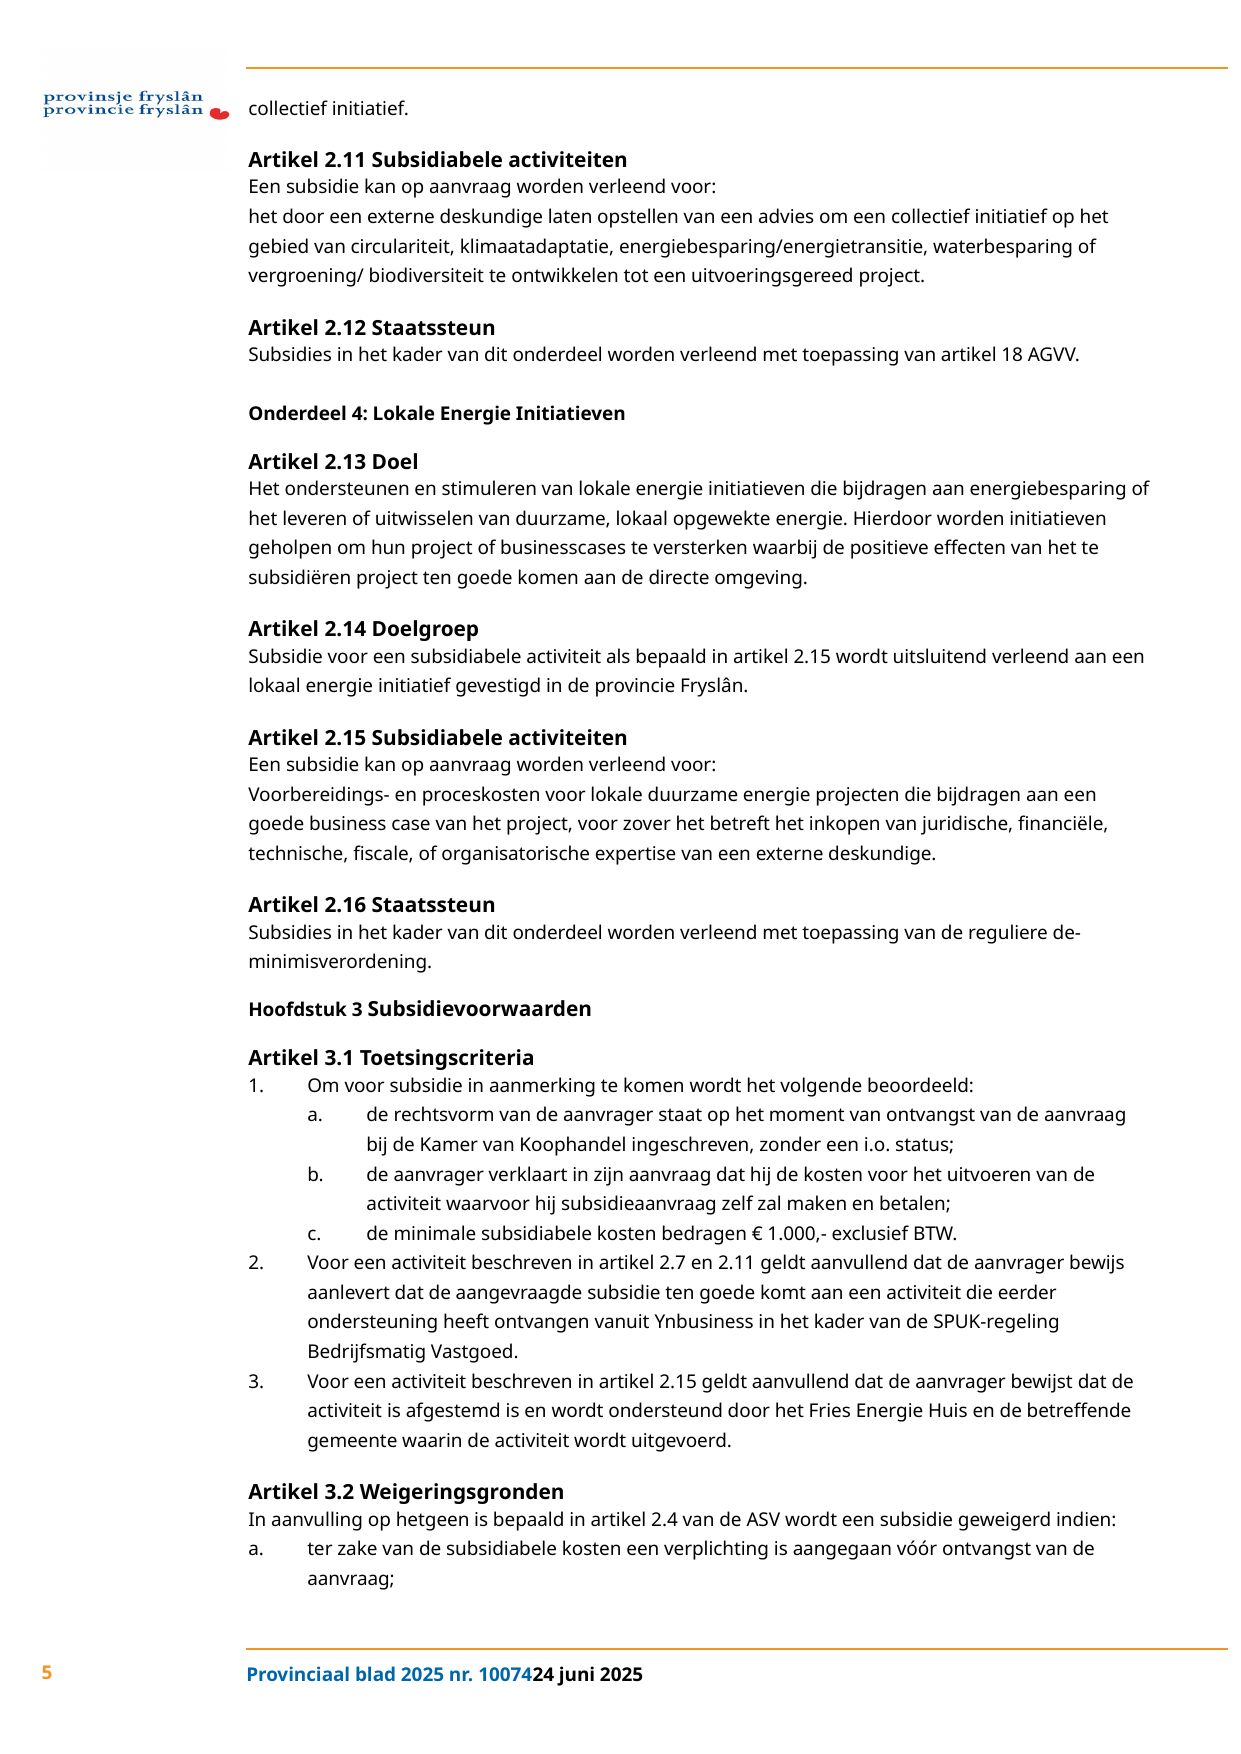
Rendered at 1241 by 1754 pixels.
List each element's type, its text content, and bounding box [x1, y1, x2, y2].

text Artikel 2.12 Staatssteun [248, 313, 1152, 341]
text Artikel 2.15 Subsidiabele activiteiten [248, 723, 1152, 751]
text Het ondersteunen en stimuleren van lokale energie initiatieven die bijdragen aan energiebesparing of het leveren of uitwisselen van duurzame, lokaal opgewekte energie. Hierdoor worden initiatieven geholpen om hun project of businesscases te versterken waarbij de positieve effecten van het te subsidiëren project ten goede komen aan de directe omgeving. [248, 475, 1152, 590]
text Voorbereidings- en proceskosten voor lokale duurzame energie projecten die bijdragen aan een goede business case van het project, voor zover het betreft het inkopen van juridische, financiële, technische, fiscale, of organisatorische expertise van een externe deskundige. [248, 781, 1152, 866]
list Voor een activiteit beschreven in artikel 2.15 geldt aanvullend dat de aanvrager bewijst dat de activiteit is afgestemd is en wordt ondersteund door het Fries Energie Huis en de betreffende gemeente waarin de activiteit wordt uitgevoerd. [248, 1368, 1152, 1453]
text Artikel 2.14 Doelgroep [248, 614, 1152, 643]
list Voor een activiteit beschreven in artikel 2.7 en 2.11 geldt aanvullend dat de aanvrager bewijs aanlevert dat de aangevraagde subsidie ten goede komt aan een activiteit die eerder ondersteuning heeft ontvangen vanuit Ynbusiness in het kader van de SPUK-regeling Bedrijfsmatig Vastgoed. [248, 1249, 1152, 1364]
text In aanvulling op hetgeen is bepaald in artikel 2.4 van de ASV wordt een subsidie geweigerd indien: [248, 1506, 1152, 1532]
text Een subsidie kan op aanvraag worden verleend voor: [248, 174, 1152, 199]
text Artikel 2.11 Subsidiabele activiteiten [248, 145, 1152, 174]
list Om voor subsidie in aanmerking te komen wordt het volgende beoordeeld: [248, 1072, 1152, 1098]
text Artikel 3.2 Weigeringsgronden [248, 1477, 1152, 1506]
text Subsidies in het kader van dit onderdeel worden verleend met toepassing van de reguliere de-minimisverordening. [248, 919, 1152, 974]
list de rechtsvorm van de aanvrager staat op het moment van ontvangst van de aanvraag bij de Kamer van Koophandel ingeschreven, zonder een i.o. status; [307, 1102, 1152, 1157]
text Artikel 3.1 Toetsingscriteria [248, 1043, 1152, 1072]
text Onderdeel 4: Lokale Energie Initiatieven [248, 400, 1152, 426]
list de minimale subsidiabele kosten bedragen € 1.000,- exclusief BTW. [307, 1220, 1152, 1246]
text Subsidies in het kader van dit onderdeel worden verleend met toepassing van artikel 18 AGVV. [248, 341, 1152, 367]
picture [41, 47, 231, 172]
text collectief initiatief. [248, 95, 1152, 121]
text Artikel 2.13 Doel [248, 447, 1152, 475]
text Hoofdstuk 3 Subsidievoorwaarden [248, 994, 1152, 1023]
list de aanvrager verklaart in zijn aanvraag dat hij de kosten voor het uitvoeren van de activiteit waarvoor hij subsidieaanvraag zelf zal maken en betalen; [307, 1161, 1152, 1216]
text Artikel 2.16 Staatssteun [248, 891, 1152, 919]
text Subsidie voor een subsidiabele activiteit als bepaald in artikel 2.15 wordt uitsluitend verleend aan een lokaal energie initiatief gevestigd in de provincie Fryslân. [248, 643, 1152, 698]
list ter zake van de subsidiabele kosten een verplichting is aangegaan vóór ontvangst van de aanvraag; [248, 1535, 1152, 1591]
text Een subsidie kan op aanvraag worden verleend voor: [248, 751, 1152, 777]
text het door een externe deskundige laten opstellen van een advies om een collectief initiatief op het gebied van circulariteit, klimaatadaptatie, energiebesparing/energietransitie, waterbesparing of vergroening/ biodiversiteit te ontwikkelen tot een uitvoeringsgereed project. [248, 203, 1152, 288]
